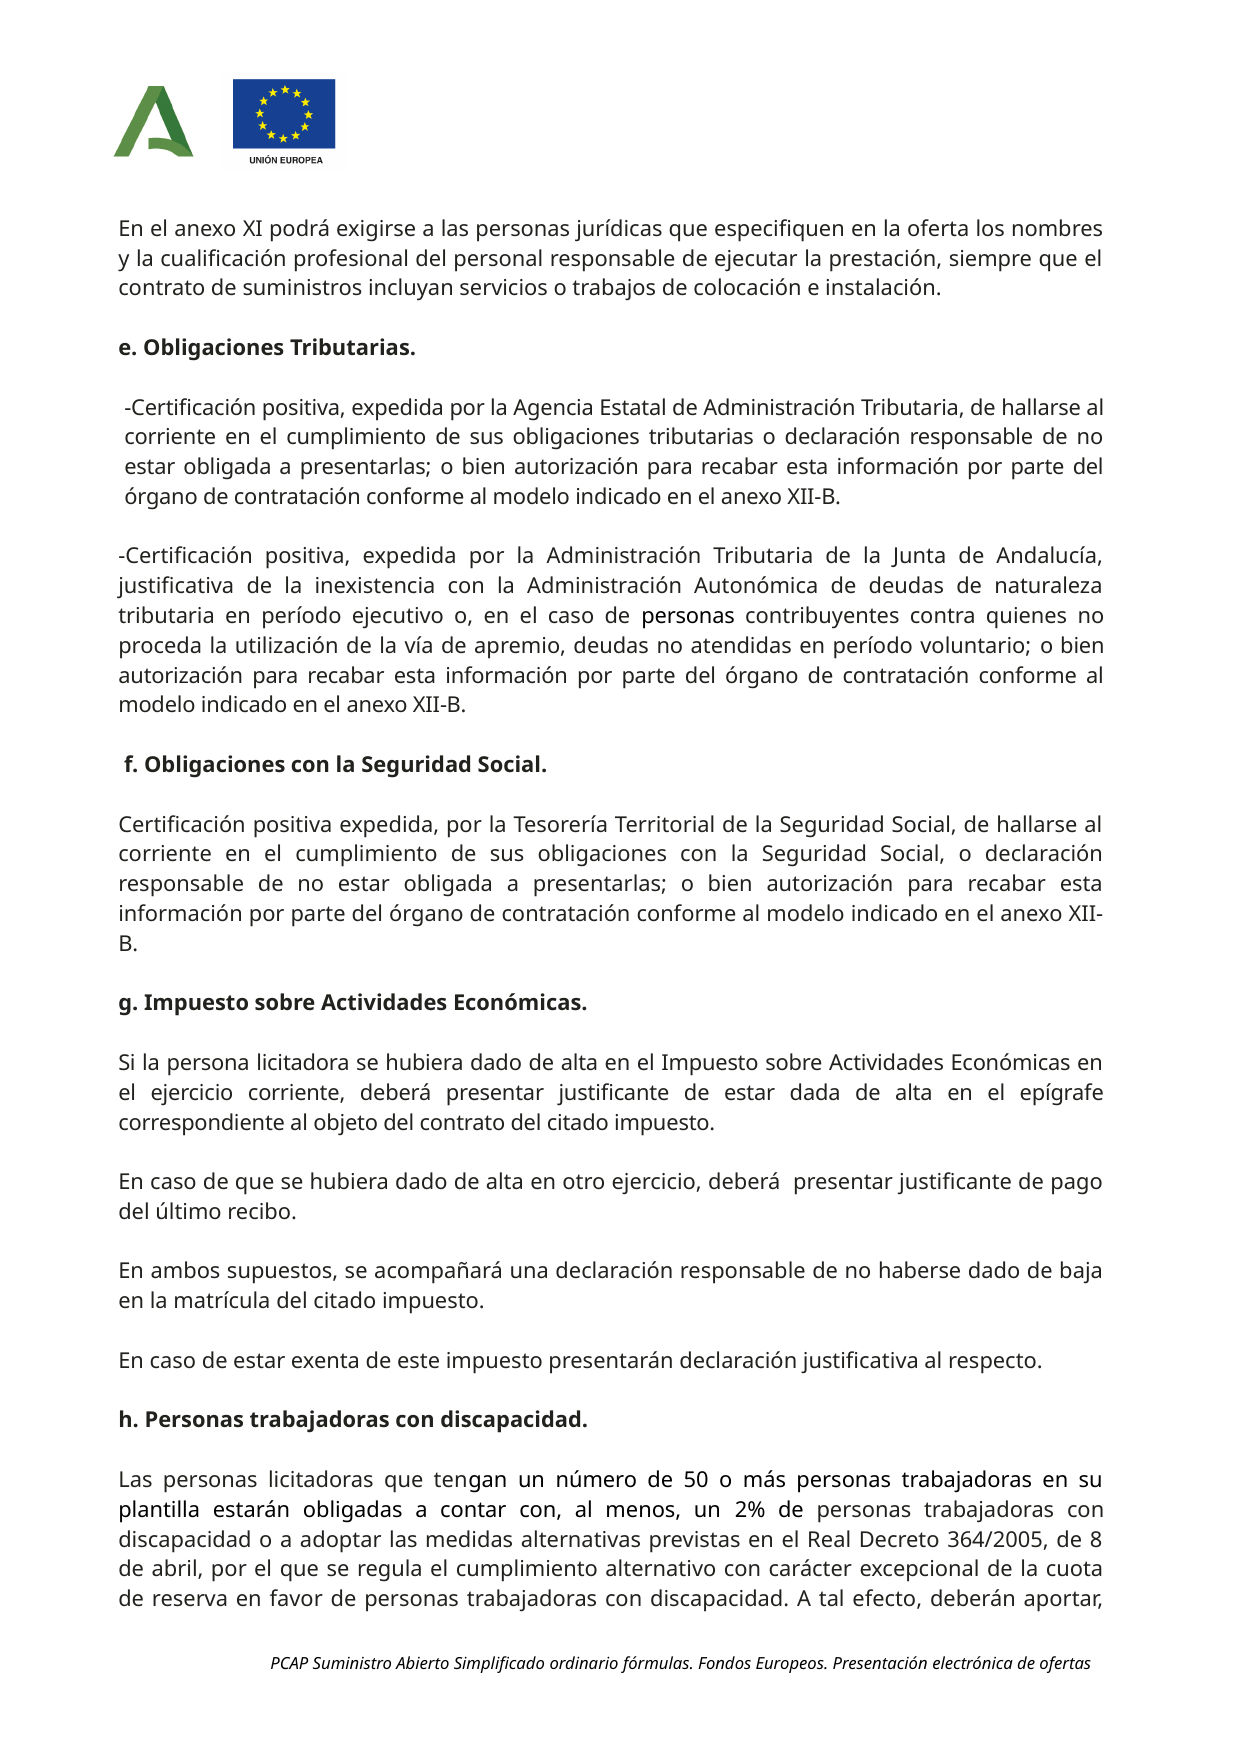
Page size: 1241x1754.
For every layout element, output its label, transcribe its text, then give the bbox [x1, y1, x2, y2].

text Si la persona licitadora se hubiera dado de alta en el Impuesto sobre Actividades Económicas en el ejercicio corriente, deberá presentar justificante de estar dada de alta en el epígrafe correspondiente al objeto del contrato del citado impuesto. [118, 1047, 1104, 1136]
text En el anexo XI podrá exigirse a las personas jurídicas que especifiquen en la oferta los nombres y la cualificación profesional del personal responsable de ejecutar la prestación, siempre que el contrato de suministros incluyan servicios o trabajos de colocación e instalación. [118, 213, 1104, 302]
text e. Obligaciones Tributarias. [118, 332, 1104, 362]
picture [221, 73, 347, 171]
list -Certificación positiva, expedida por la Agencia Estatal de Administración Tributaria, de hallarse al corriente en el cumplimiento de sus obligaciones tributarias o declaración responsable de no estar obligada a presentarlas; o bien autorización para recabar esta información por parte del órgano de contratación conforme al modelo indicado en el anexo XII-B. [89, 391, 1104, 511]
text h. Personas trabajadoras con discapacidad. [118, 1404, 1104, 1434]
list -Certificación positiva, expedida por la Administración Tributaria de la Junta de Andalucía, justificativa de la inexistencia con la Administración Autonómica de deudas de naturaleza tributaria en período ejecutivo o, en el caso de personas contribuyentes contra quienes no proceda la utilización de la vía de apremio, deudas no atendidas en período voluntario; o bien autorización para recabar esta información por parte del órgano de contratación conforme al modelo indicado en el anexo XII-B. [83, 540, 1104, 719]
text En caso de estar exenta de este impuesto presentarán declaración justificativa al respecto. [118, 1345, 1104, 1374]
list g. Impuesto sobre Actividades Económicas. [83, 987, 1104, 1017]
list Certificación positiva expedida, por la Tesorería Territorial de la Seguridad Social, de hallarse al corriente en el cumplimiento de sus obligaciones con la Seguridad Social, o declaración responsable de no estar obligada a presentarlas; o bien autorización para recabar esta información por parte del órgano de contratación conforme al modelo indicado en el anexo XII-B. [83, 808, 1104, 957]
text En ambos supuestos, se acompañará una declaración responsable de no haberse dado de baja en la matrícula del citado impuesto. [118, 1255, 1104, 1315]
picture [109, 81, 198, 161]
text Las personas licitadoras que tengan un número de 50 o más personas trabajadoras en su plantilla estarán obligadas a contar con, al menos, un 2% de personas trabajadoras con discapacidad o a adoptar las medidas alternativas previstas en el Real Decreto 364/2005, de 8 de abril, por el que se regula el cumplimiento alternativo con carácter excepcional de la cuota de reserva en favor de personas trabajadoras con discapacidad. A tal efecto, deberán aportar, [118, 1464, 1104, 1613]
text En caso de que se hubiera dado de alta en otro ejercicio, deberá presentar justificante de pago del último recibo. [118, 1166, 1104, 1226]
list f. Obligaciones con la Seguridad Social. [83, 749, 1104, 779]
